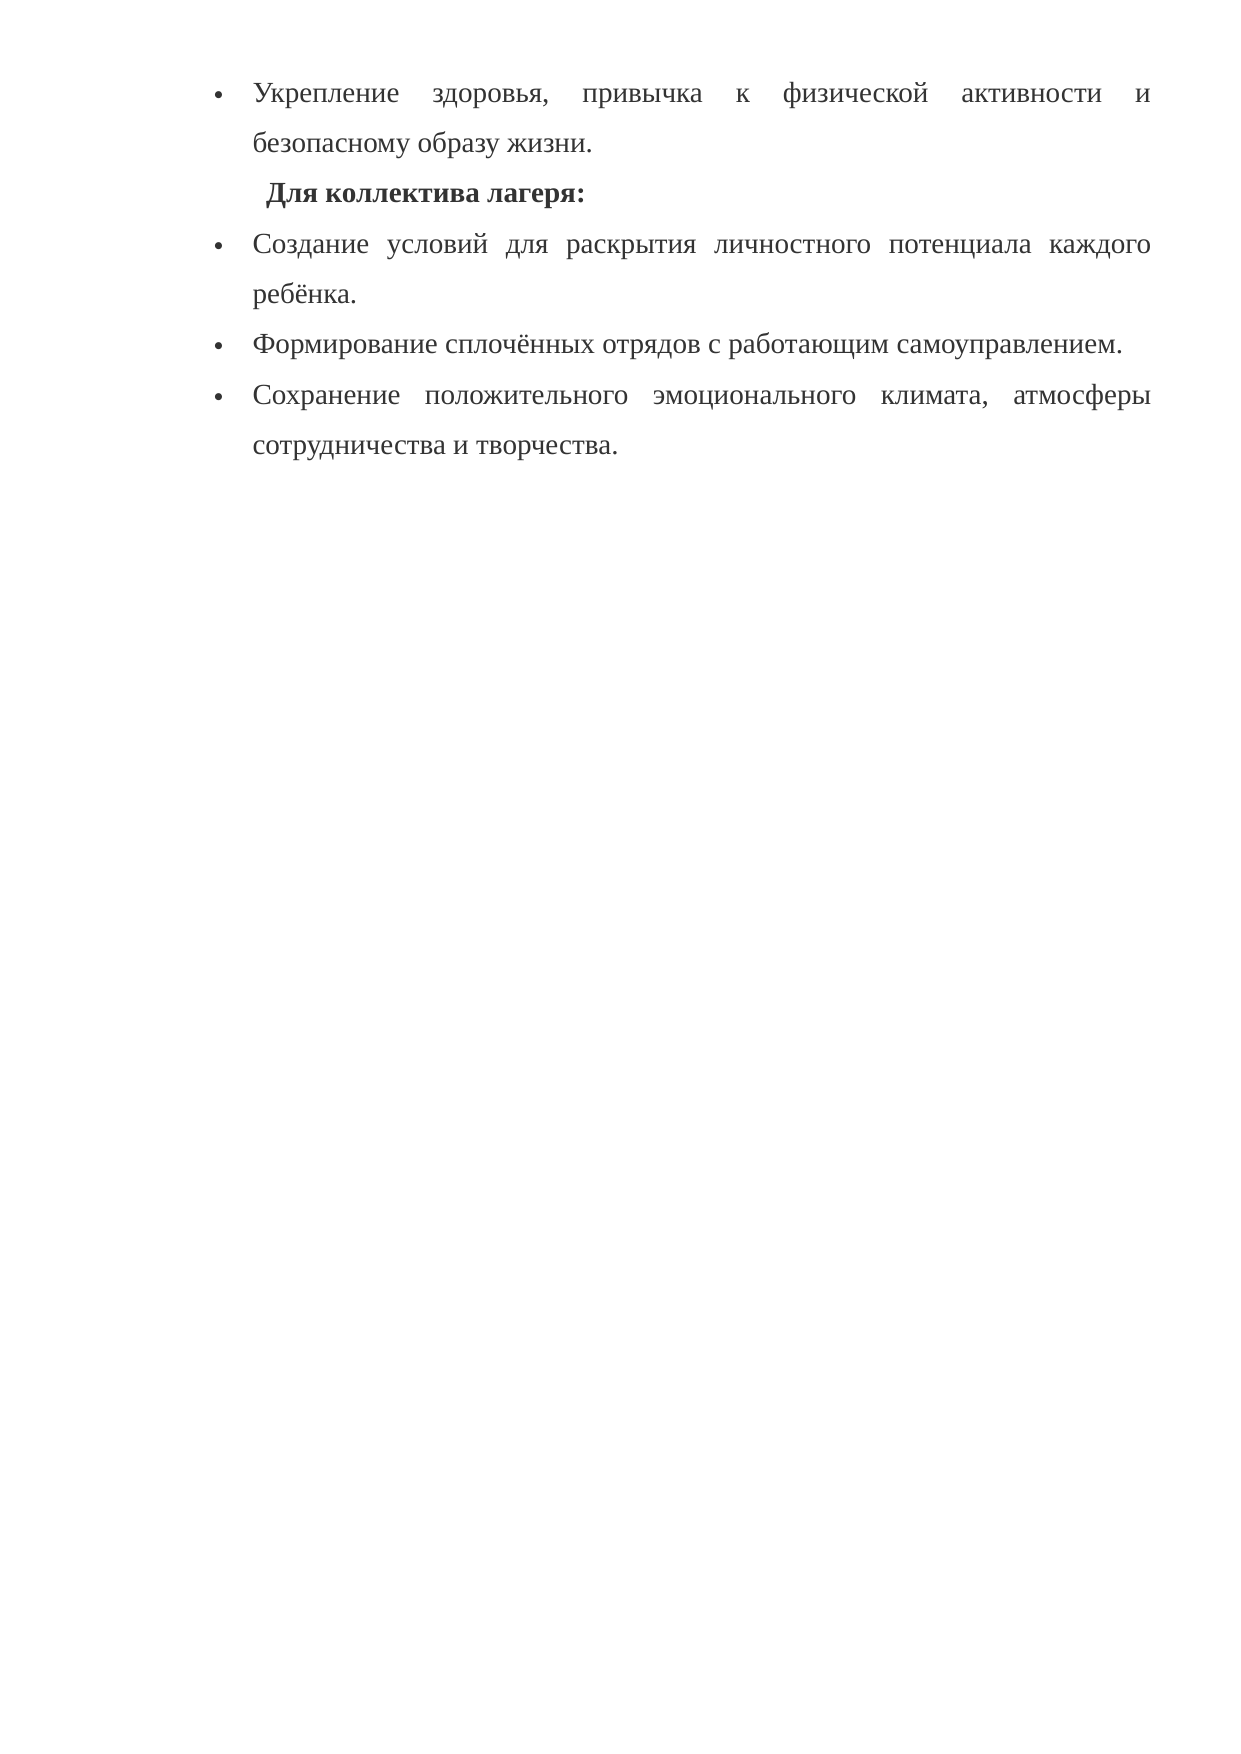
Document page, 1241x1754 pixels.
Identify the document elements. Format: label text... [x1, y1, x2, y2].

list Формирование сплочённых отрядов с работающим самоуправлением. [215, 327, 1152, 360]
list Создание условий для раскрытия личностного потенциала каждого ребёнка. [215, 226, 1152, 310]
list Сохранение положительного эмоционального климата, атмосферы сотрудничества и творчества. [215, 377, 1152, 461]
text Для коллектива лагеря: [177, 176, 1152, 209]
list Укрепление здоровья, привычка к физической активности и безопасному образу жизни. [215, 75, 1152, 159]
